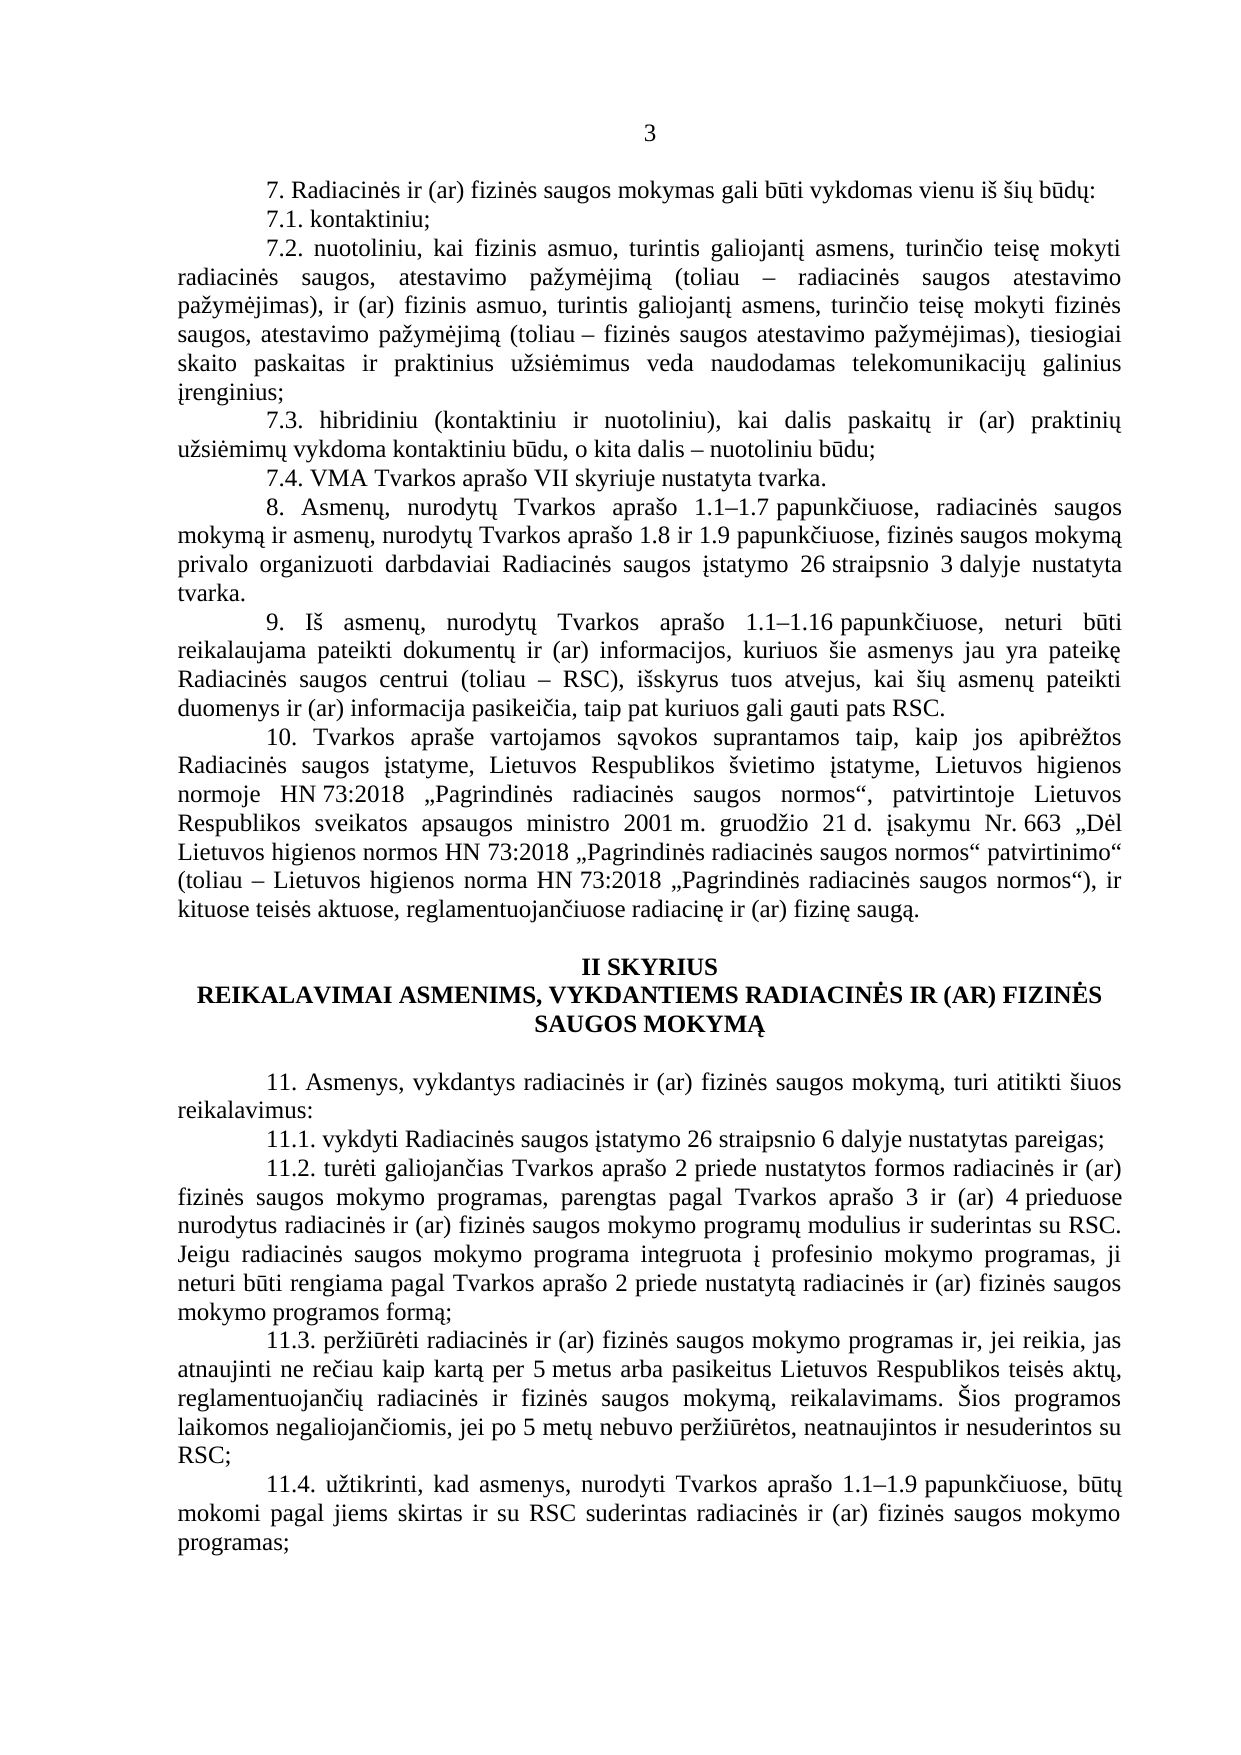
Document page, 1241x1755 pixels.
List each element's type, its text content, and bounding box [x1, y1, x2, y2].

text 11.4. užtikrinti, kad asmenys, nurodyti Tvarkos aprašo 1.1–1.9 papunkčiuose, būtų mokomi pagal jiems skirtas ir su RSC suderintas radiacinės ir (ar) fizinės saugos mokymo programas; [177, 1469, 1122, 1556]
text 9. Iš asmenų, nurodytų Tvarkos aprašo 1.1–1.16 papunkčiuose, neturi būti reikalaujama pateikti dokumentų ir (ar) informacijos, kuriuos šie asmenys jau yra pateikę Radiacinės saugos centrui (toliau – RSC), išskyrus tuos atvejus, kai šių asmenų pateikti duomenys ir (ar) informacija pasikeičia, taip pat kuriuos gali gauti pats RSC. [177, 607, 1122, 722]
text reikalavimAI ASMENIMS, vykdantiems radiacinės IR (AR) FIZINĖS SAUGOS mokymą [177, 981, 1122, 1038]
text II SKYRIUS [177, 952, 1122, 981]
text 10. Tvarkos apraše vartojamos sąvokos suprantamos taip, kaip jos apibrėžtos Radiacinės saugos įstatyme, Lietuvos Respublikos švietimo įstatyme, Lietuvos higienos normoje HN 73:2018 „Pagrindinės radiacinės saugos normos“, patvirtintoje Lietuvos Respublikos sveikatos apsaugos ministro 2001 m. gruodžio 21 d. įsakymu Nr. 663 „Dėl Lietuvos higienos normos HN 73:2018 „Pagrindinės radiacinės saugos normos“ patvirtinimo“ (toliau – Lietuvos higienos norma HN 73:2018 „Pagrindinės radiacinės saugos normos“), ir kituose teisės aktuose, reglamentuojančiuose radiacinę ir (ar) fizinę saugą. [177, 722, 1122, 923]
text 7. Radiacinės ir (ar) fizinės saugos mokymas gali būti vykdomas vienu iš šių būdų: [177, 176, 1122, 204]
text 7.3. hibridiniu (kontaktiniu ir nuotoliniu), kai dalis paskaitų ir (ar) praktinių užsiėmimų vykdoma kontaktiniu būdu, o kita dalis – nuotoliniu būdu; [177, 406, 1122, 463]
text 11.3. peržiūrėti radiacinės ir (ar) fizinės saugos mokymo programas ir, jei reikia, jas atnaujinti ne rečiau kaip kartą per 5 metus arba pasikeitus Lietuvos Respublikos teisės aktų, reglamentuojančių radiacinės ir fizinės saugos mokymą, reikalavimams. Šios programos laikomos negaliojančiomis, jei po 5 metų nebuvo peržiūrėtos, neatnaujintos ir nesuderintos su RSC; [177, 1326, 1122, 1469]
text 11. Asmenys, vykdantys radiacinės ir (ar) fizinės saugos mokymą, turi atitikti šiuos reikalavimus: [177, 1067, 1122, 1124]
text 8. Asmenų, nurodytų Tvarkos aprašo 1.1–1.7 papunkčiuose, radiacinės saugos mokymą ir asmenų, nurodytų Tvarkos aprašo 1.8 ir 1.9 papunkčiuose, fizinės saugos mokymą privalo organizuoti darbdaviai Radiacinės saugos įstatymo 26 straipsnio 3 dalyje nustatyta tvarka. [177, 492, 1122, 607]
text 7.1. kontaktiniu; [177, 204, 1122, 233]
text 7.4. VMA Tvarkos aprašo VII skyriuje nustatyta tvarka. [177, 463, 1122, 492]
text 11.1. vykdyti Radiacinės saugos įstatymo 26 straipsnio 6 dalyje nustatytas pareigas; [177, 1124, 1122, 1153]
text 7.2. nuotoliniu, kai fizinis asmuo, turintis galiojantį asmens, turinčio teisę mokyti radiacinės saugos, atestavimo pažymėjimą (toliau – radiacinės saugos atestavimo pažymėjimas), ir (ar) fizinis asmuo, turintis galiojantį asmens, turinčio teisę mokyti fizinės saugos, atestavimo pažymėjimą (toliau – fizinės saugos atestavimo pažymėjimas), tiesiogiai skaito paskaitas ir praktinius užsiėmimus veda naudodamas telekomunikacijų galinius įrenginius; [177, 233, 1122, 406]
text 11.2. turėti galiojančias Tvarkos aprašo 2 priede nustatytos formos radiacinės ir (ar) fizinės saugos mokymo programas, parengtas pagal Tvarkos aprašo 3 ir (ar) 4 prieduose nurodytus radiacinės ir (ar) fizinės saugos mokymo programų modulius ir suderintas su RSC. Jeigu radiacinės saugos mokymo programa integruota į profesinio mokymo programas, ji neturi būti rengiama pagal Tvarkos aprašo 2 priede nustatytą radiacinės ir (ar) fizinės saugos mokymo programos formą; [177, 1153, 1122, 1326]
